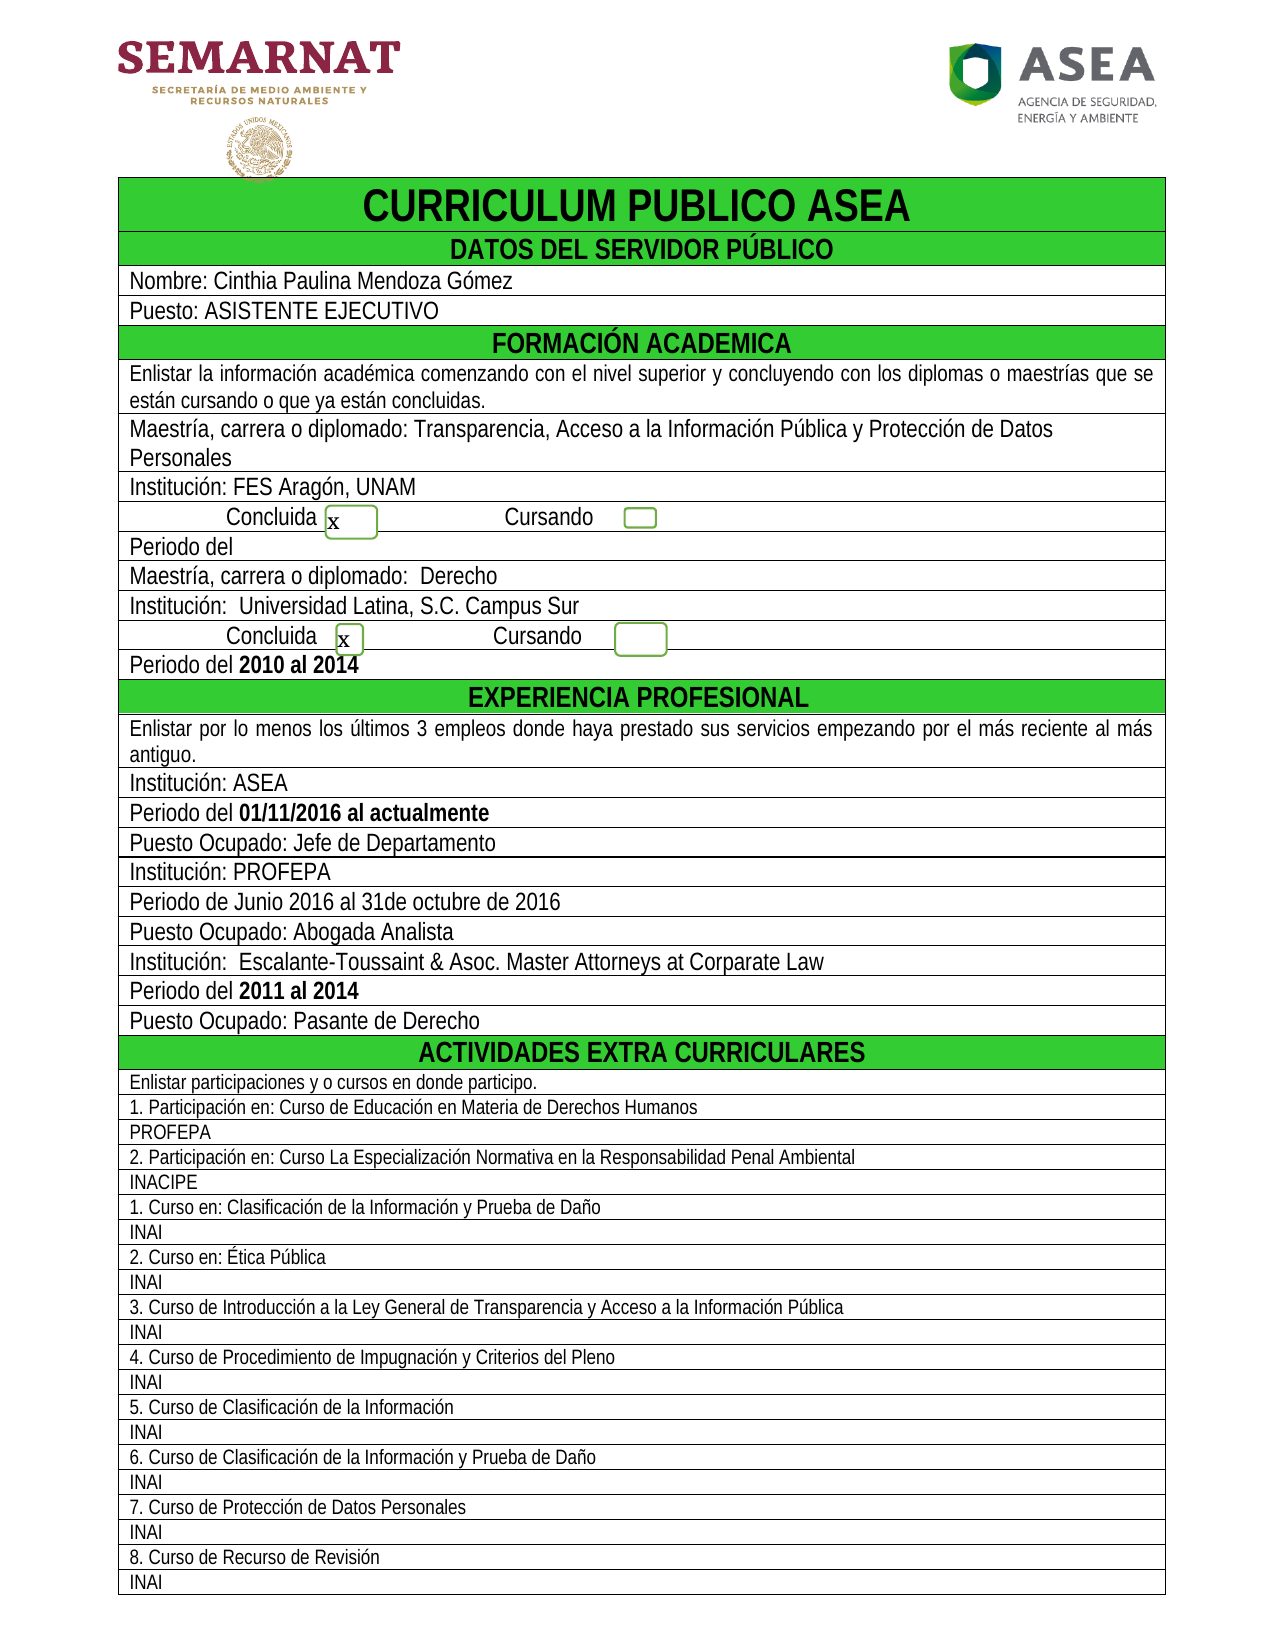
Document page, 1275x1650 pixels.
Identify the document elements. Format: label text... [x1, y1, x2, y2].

table_cell INAI [119, 1320, 1165, 1344]
table_cell Periodo del 2010 al 2014 [119, 650, 1165, 679]
table_cell 6. Curso de Clasificación de la Información y Prueba de Daño [119, 1445, 1165, 1469]
table_cell 4. Curso de Procedimiento de Impugnación y Criterios del Pleno [119, 1345, 1165, 1369]
table_cell INAI [119, 1220, 1165, 1244]
table_cell Puesto Ocupado: Pasante de Derecho [119, 1006, 1165, 1034]
table_cell Institución: Universidad Latina, S.C. Campus Sur [119, 591, 1165, 620]
table_cell ACTIVIDADES EXTRA CURRICULARES [119, 1036, 1165, 1069]
table_cell Concluida Cursando [119, 621, 618, 649]
table_cell [664, 621, 1165, 649]
table_cell Enlistar por lo menos los últimos 3 empleos donde haya prestado sus servicios empezando por el más reciente al más antiguo. [119, 715, 1165, 767]
table_cell Institución: PROFEPA [119, 858, 1165, 886]
table_header CURRICULUM PUBLICO ASEA [119, 178, 1165, 231]
table_cell Maestría, carrera o diplomado: Derecho [119, 561, 1165, 590]
table_cell Maestría, carrera o diplomado: Transparencia, Acceso a la Información Pública y Protección de Datos Personales [119, 414, 1165, 471]
table_cell Puesto Ocupado: Jefe de Departamento [119, 828, 1165, 856]
table_cell Puesto Ocupado: Abogada Analista [119, 917, 1165, 945]
table_cell Institución: FES Aragón, UNAM [119, 472, 1165, 501]
table_cell Puesto: ASISTENTE EJECUTIVO [119, 296, 1165, 325]
table_cell 5. Curso de Clasificación de la Información [119, 1395, 1165, 1419]
table_cell INAI [119, 1570, 1165, 1594]
table_cell Institución: Escalante-Toussaint & Asoc. Master Attorneys at Corparate Law [119, 946, 1165, 975]
table_cell Enlistar participaciones y o cursos en donde participo. [119, 1070, 1165, 1094]
table_cell INAI [119, 1520, 1165, 1544]
table_cell Institución: ASEA [119, 768, 1165, 797]
table_cell Nombre: Cinthia Paulina Mendoza Gómez [119, 266, 1165, 295]
table_cell INAI [119, 1420, 1165, 1444]
table_cell Periodo del 01/11/2016 al actualmente [119, 798, 1165, 827]
table_cell EXPERIENCIA PROFESIONAL [119, 680, 1165, 713]
table_cell Enlistar la información académica comenzando con el nivel superior y concluyendo con los diplomas o maestrías que se están cursando o que ya están concluidas. [119, 360, 1165, 413]
table_cell Concluida Cursando [119, 502, 1165, 531]
table_cell 8. Curso de Recurso de Revisión [119, 1545, 1165, 1569]
table_cell Periodo del 2011 al 2014 [119, 976, 1165, 1005]
table_cell FORMACIÓN ACADEMICA [119, 326, 1165, 359]
table_cell INAI [119, 1470, 1165, 1494]
table_cell 2. Curso en: Ética Pública [119, 1245, 1165, 1269]
table_cell 1. Curso en: Clasificación de la Información y Prueba de Daño [119, 1195, 1165, 1219]
table_cell Periodo de Junio 2016 al 31de octubre de 2016 [119, 887, 1165, 916]
table_cell 7. Curso de Protección de Datos Personales [119, 1495, 1165, 1519]
table_cell INAI [119, 1270, 1165, 1294]
table_cell 2. Participación en: Curso La Especialización Normativa en la Responsabilidad Penal Ambiental [119, 1145, 1165, 1169]
table_cell Periodo del [119, 532, 1165, 560]
table_cell PROFEPA [119, 1120, 1165, 1144]
table_cell 1. Participación en: Curso de Educación en Materia de Derechos Humanos [119, 1095, 1165, 1119]
table_cell INACIPE [119, 1170, 1165, 1194]
table_cell DATOS DEL SERVIDOR PÚBLICO [119, 232, 1165, 265]
table_cell INAI [119, 1370, 1165, 1394]
table_cell 3. Curso de Introducción a la Ley General de Transparencia y Acceso a la Información Pública [119, 1295, 1165, 1319]
